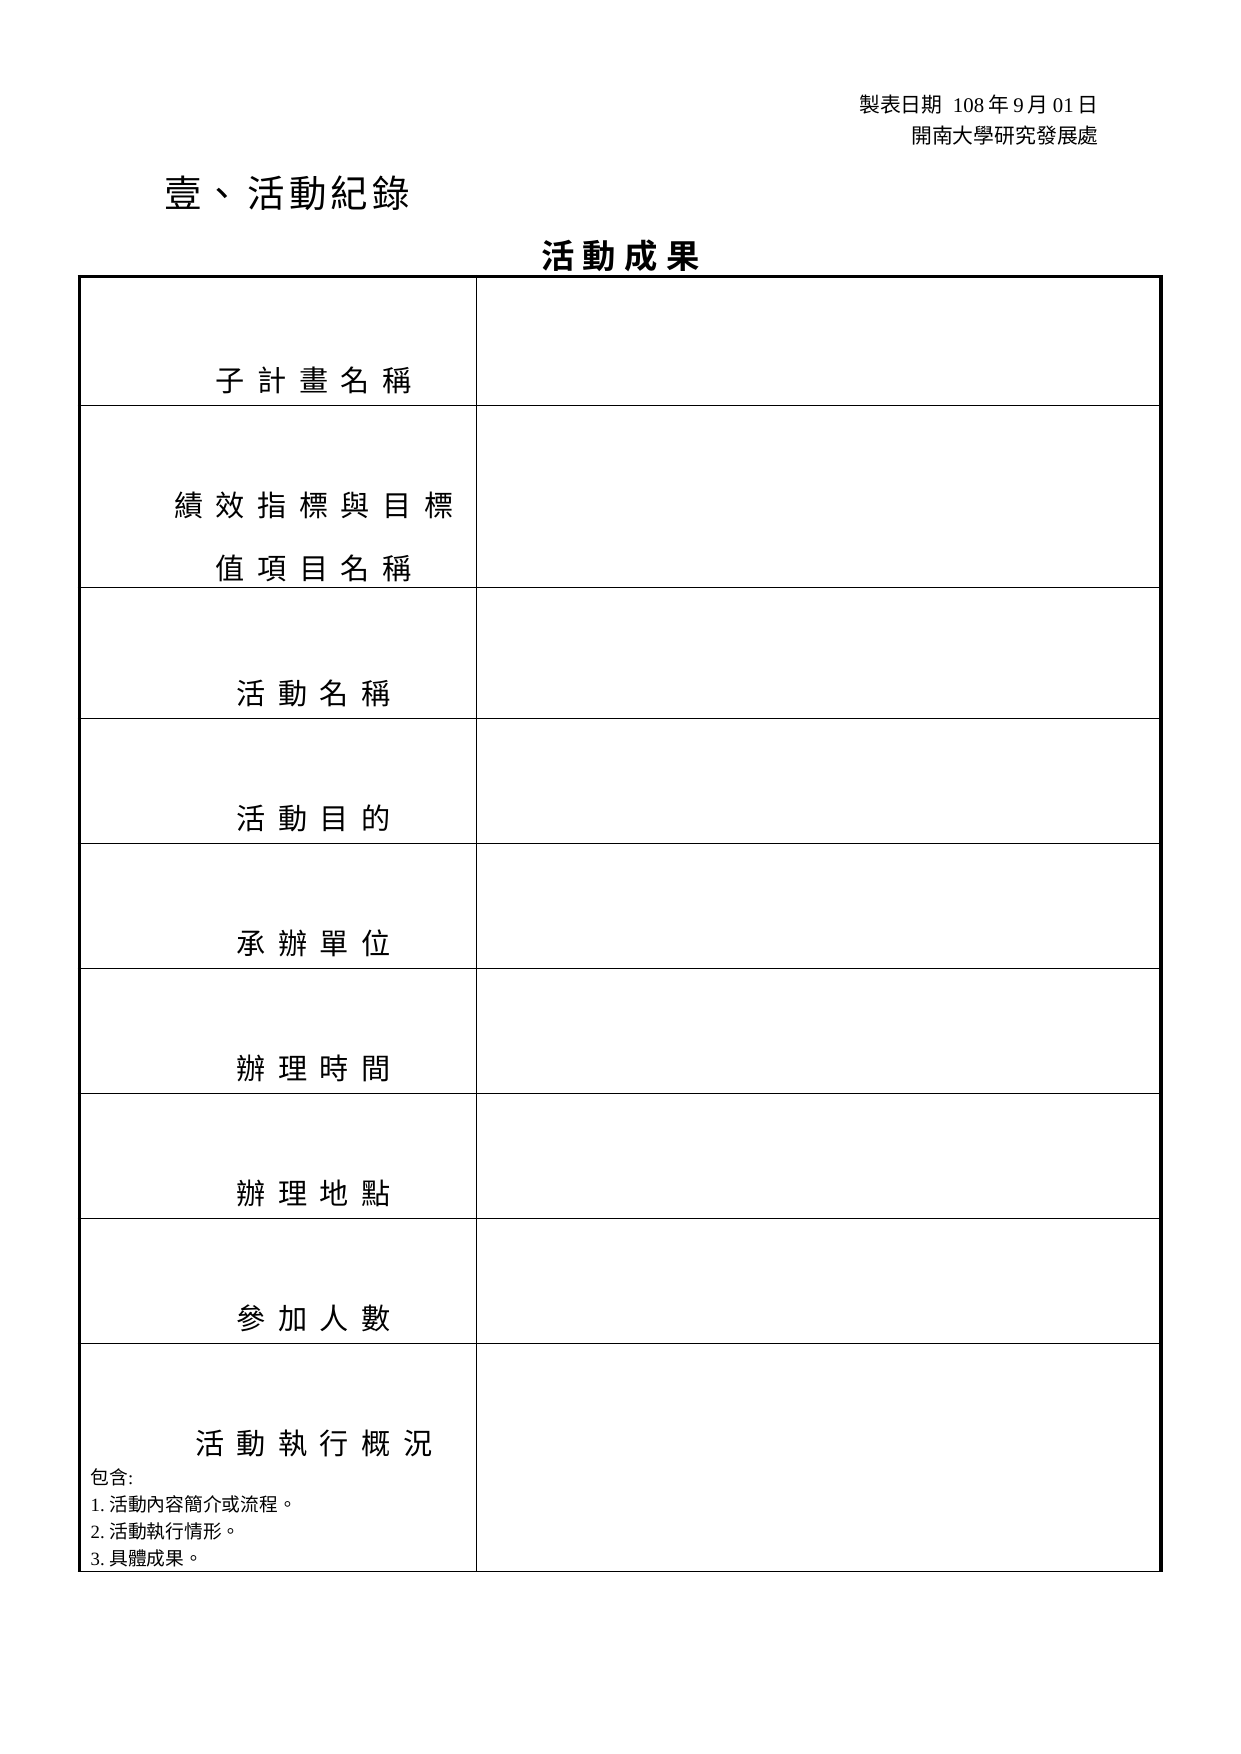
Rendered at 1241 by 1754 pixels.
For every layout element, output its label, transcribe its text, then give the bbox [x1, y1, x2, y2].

table_cell [477, 844, 1159, 967]
table_cell [477, 406, 1159, 587]
table_cell 活動名稱 [81, 588, 476, 717]
table_header [477, 278, 1159, 405]
table_cell [477, 719, 1159, 842]
table_cell 績效指標與目標值項目名稱 [81, 406, 476, 587]
table_cell 辦理地點 [81, 1094, 476, 1217]
table_cell [477, 1219, 1159, 1342]
table_header 子計畫名稱 [81, 278, 476, 405]
text 活動成果 [162, 212, 1078, 275]
table_cell [477, 1344, 1159, 1571]
table_cell 承辦單位 [81, 844, 476, 967]
table_cell 活動執行概況 包含: 1. 活動內容簡介或流程。 2. 活動執行情形。 3. 具體成果。 [81, 1344, 476, 1571]
table_cell [477, 1094, 1159, 1217]
table_cell 活動目的 [81, 719, 476, 842]
text 壹、活動紀錄 [162, 150, 1078, 212]
table_cell 辦理時間 [81, 969, 476, 1092]
table_cell 參加人數 [81, 1219, 476, 1342]
table_cell [477, 969, 1159, 1092]
table_cell [477, 588, 1159, 717]
